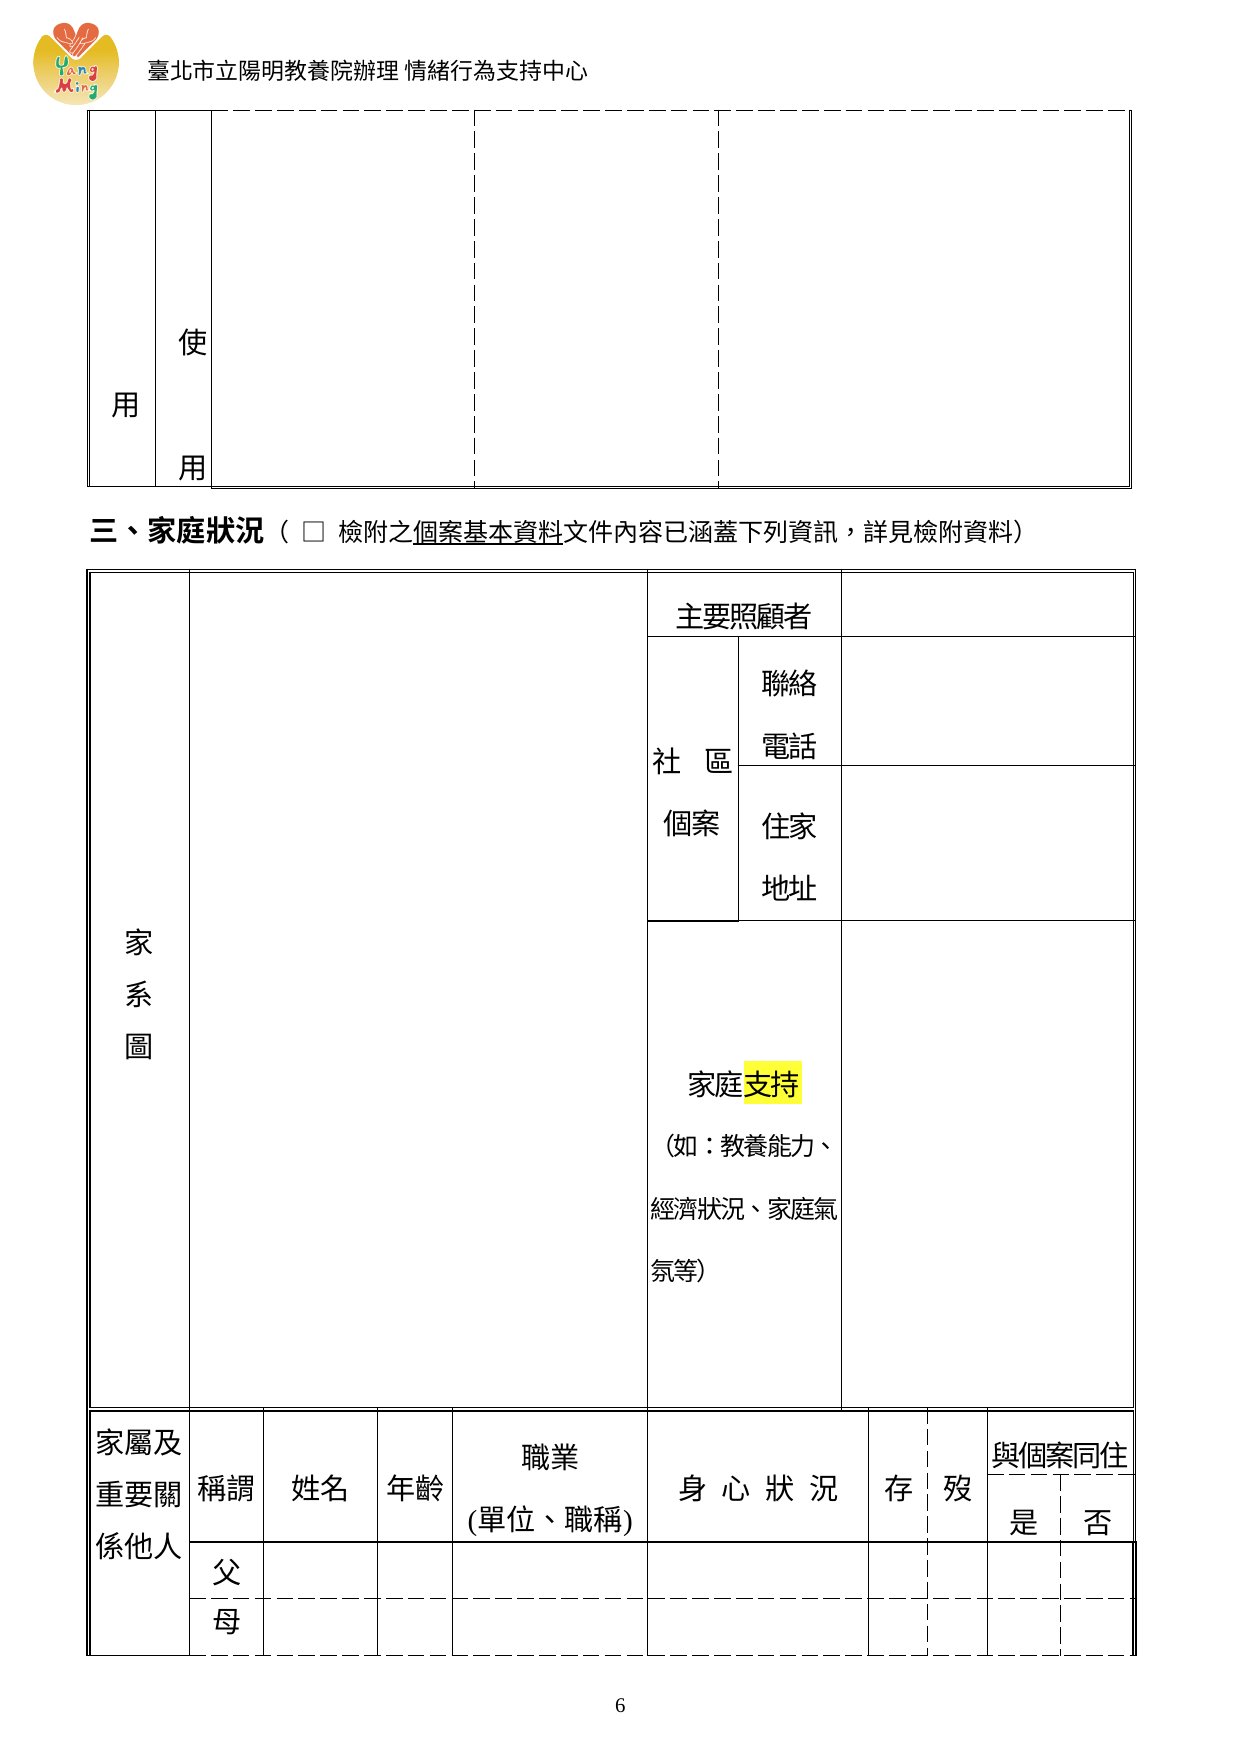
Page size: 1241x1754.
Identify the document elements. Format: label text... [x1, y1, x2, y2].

table_cell [842, 637, 1133, 765]
table_header [190, 573, 647, 1407]
table_cell [928, 1543, 987, 1598]
table_cell 歿 [928, 1412, 987, 1541]
table_cell 住家 地址 [739, 766, 841, 920]
table_cell [1061, 1598, 1132, 1655]
table_cell [718, 110, 1129, 486]
table_cell [1061, 1543, 1132, 1598]
table_cell [648, 1598, 868, 1655]
table_header [842, 573, 1133, 636]
table_cell [988, 1543, 1061, 1598]
text 三、家庭狀況（ □ 檢附之個案基本資料文件內容已涵蓋下列資訊，詳見檢附資料） [89, 507, 1122, 550]
table_cell [988, 1598, 1061, 1655]
table_cell 與個案同住 [988, 1412, 1133, 1474]
table_cell 母 [190, 1598, 263, 1655]
table_header 主要照顧者 [648, 573, 841, 636]
table_cell [264, 1598, 377, 1655]
table_cell [928, 1598, 987, 1655]
table_cell 存 [869, 1412, 928, 1541]
table_cell 職業 (單位、職稱) [453, 1412, 647, 1541]
table_cell [648, 1543, 868, 1598]
table_cell 使 用 [156, 111, 211, 486]
table_cell 身 心 狀 況 [648, 1412, 868, 1541]
table_cell 稱謂 [190, 1412, 263, 1541]
table_cell [842, 921, 1133, 1407]
table_cell [264, 1543, 377, 1598]
table_cell [212, 110, 474, 486]
table_cell [869, 1543, 928, 1598]
table_cell [453, 1543, 647, 1598]
table_cell 家屬及重要關係他人 [91, 1412, 189, 1655]
table_cell [842, 766, 1133, 920]
table_cell 姓名 [264, 1412, 377, 1541]
table_header 家 系 圖 [91, 573, 189, 1407]
table_cell 否 [1061, 1474, 1133, 1541]
table_cell [869, 1598, 928, 1655]
table_cell [378, 1543, 452, 1598]
table_cell 社 區個案 [648, 637, 738, 920]
table_cell 家庭支持 （如：教養能力、經濟狀況、家庭氣氛等） [648, 921, 841, 1407]
table_cell [378, 1598, 452, 1655]
table_cell 聯絡 電話 [739, 637, 841, 765]
table_cell [474, 110, 718, 486]
table_cell 父 [190, 1543, 263, 1598]
table_cell 醫 療 及 輔 具 使 用 情 形 [90, 111, 155, 486]
table_cell 年齡 [378, 1412, 452, 1541]
table_cell 是 [988, 1474, 1061, 1541]
table_cell [453, 1598, 647, 1655]
